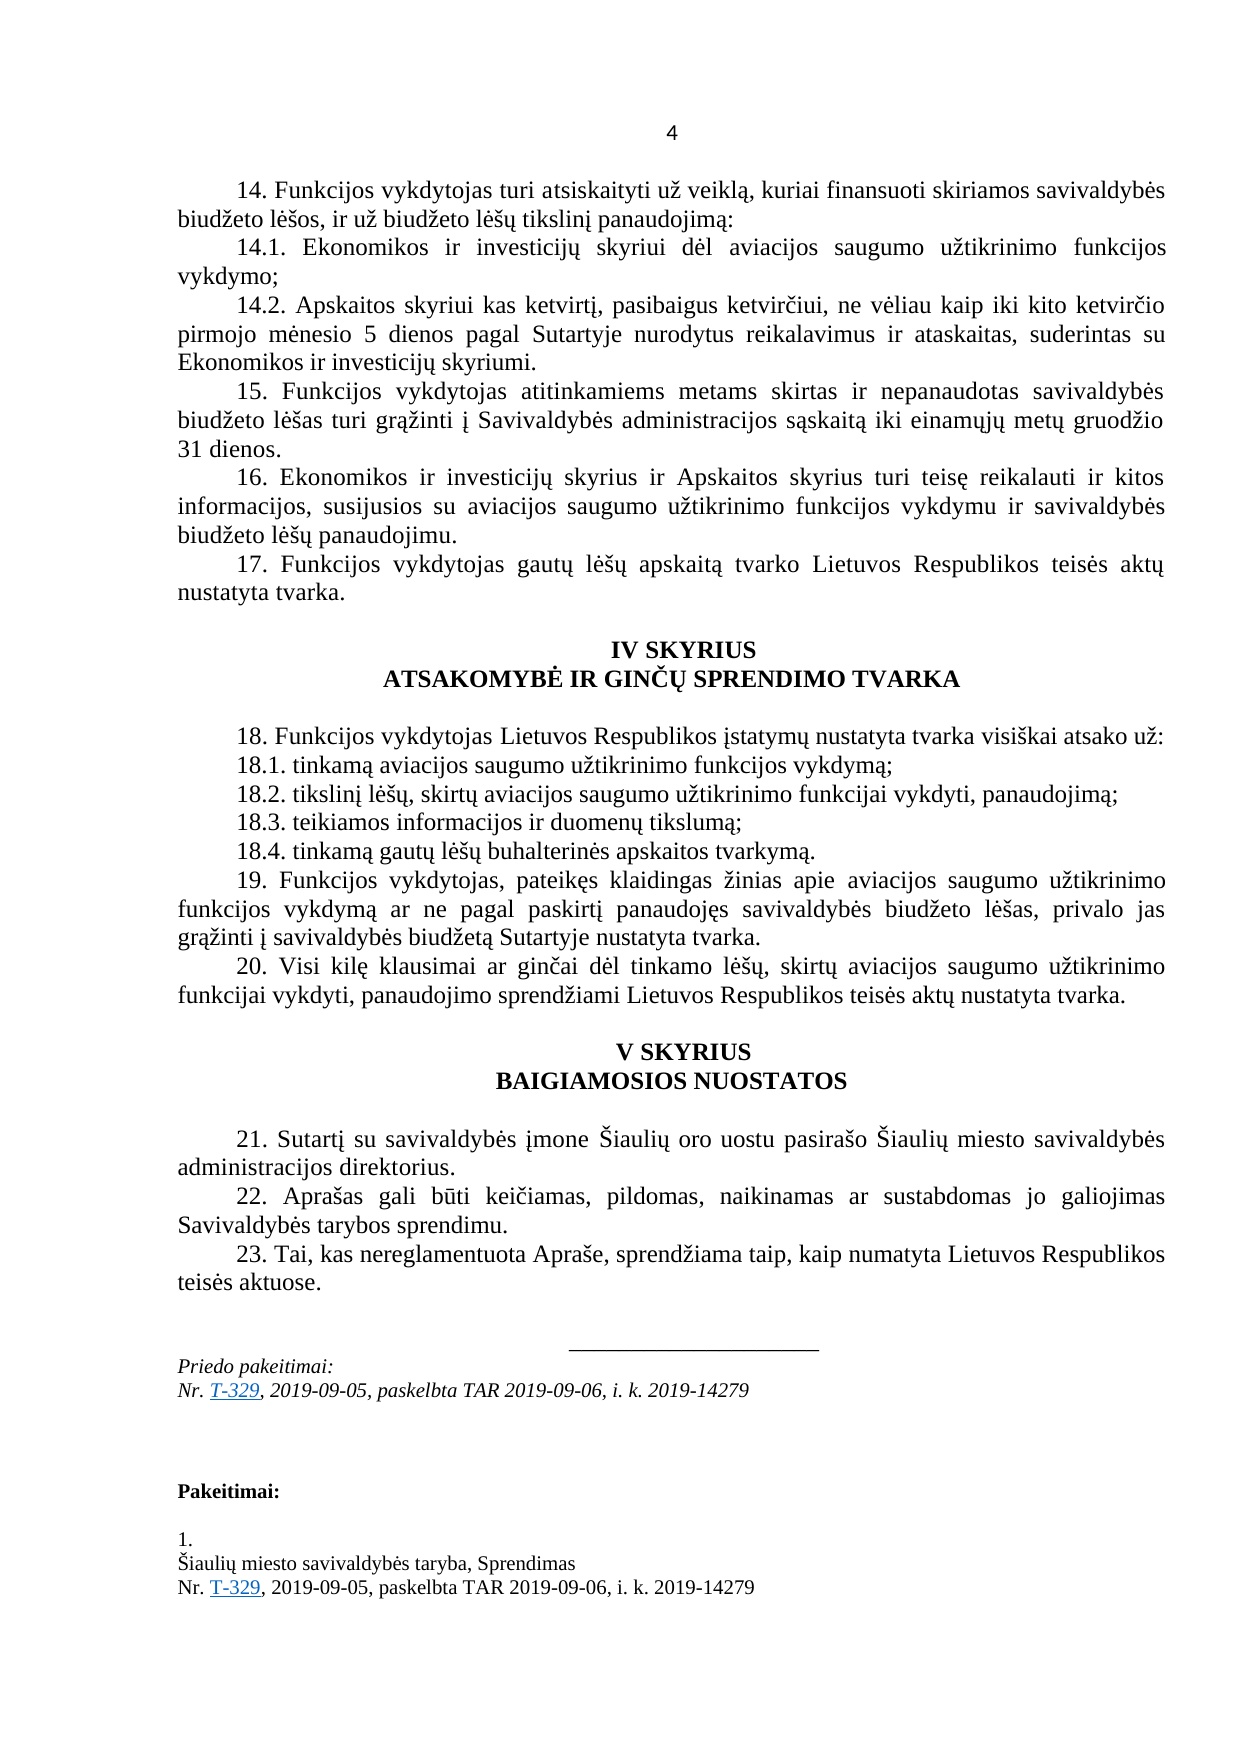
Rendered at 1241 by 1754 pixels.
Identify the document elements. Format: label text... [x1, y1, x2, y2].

text 23. Tai, kas nereglamentuota Apraše, sprendžiama taip, kaip numatyta Lietuvos Respublikos teisės aktuose. [177, 1239, 1166, 1296]
text 18.3. teikiamos informacijos ir duomenų tikslumą; [177, 807, 1166, 836]
text 18.2. tikslinį lėšų, skirtų aviacijos saugumo užtikrinimo funkcijai vykdyti, panaudojimą; [177, 779, 1166, 807]
text 16. Ekonomikos ir investicijų skyrius ir Apskaitos skyrius turi teisę reikalauti ir kitos informacijos, susijusios su aviacijos saugumo užtikrinimo funkcijos vykdymu ir savivaldybės biudžeto lėšų panaudojimu. [177, 462, 1166, 549]
text 20. Visi kilę klausimai ar ginčai dėl tinkamo lėšų, skirtų aviacijos saugumo užtikrinimo funkcijai vykdyti, panaudojimo sprendžiami Lietuvos Respublikos teisės aktų nustatyta tvarka. [177, 951, 1166, 1009]
text Priedo pakeitimai: [177, 1354, 1166, 1378]
text 14. Funkcijos vykdytojas turi atsiskaityti už veiklą, kuriai finansuoti skiriamos savivaldybės biudžeto lėšos, ir už biudžeto lėšų tikslinį panaudojimą: [177, 175, 1166, 232]
text BAIGIAMOSIOS NUOSTATOS [177, 1066, 1166, 1095]
text 15. Funkcijos vykdytojas atitinkamiems metams skirtas ir nepanaudotas savivaldybės biudžeto lėšas turi grąžinti į Savivaldybės administracijos sąskaitą iki einamųjų metų gruodžio 31 dienos. [177, 376, 1166, 462]
text 21. Sutartį su savivaldybės įmone Šiaulių oro uostu pasirašo Šiaulių miesto savivaldybės administracijos direktorius. [177, 1124, 1166, 1181]
text 14.1. Ekonomikos ir investicijų skyriui dėl aviacijos saugumo užtikrinimo funkcijos vykdymo; [177, 232, 1166, 290]
text Pakeitimai: [177, 1479, 1166, 1503]
text 22. Aprašas gali būti keičiamas, pildomas, naikinamas ar sustabdomas jo galiojimas Savivaldybės tarybos sprendimu. [177, 1181, 1166, 1239]
text 18.4. tinkamą gautų lėšų buhalterinės apskaitos tvarkymą. [177, 836, 1166, 865]
text Nr. T-329, 2019-09-05, paskelbta TAR 2019-09-06, i. k. 2019-14279 [177, 1378, 1166, 1402]
text ATSAKOMYBĖ IR GINČŲ SPRENDIMO TVARKA [177, 664, 1166, 692]
text 18. Funkcijos vykdytojas Lietuvos Respublikos įstatymų nustatyta tvarka visiškai atsako už: [177, 721, 1166, 750]
text 1. [177, 1527, 1166, 1551]
text 17. Funkcijos vykdytojas gautų lėšų apskaitą tvarko Lietuvos Respublikos teisės aktų nustatyta tvarka. [177, 549, 1166, 606]
text V SKYRIUS [177, 1037, 1166, 1066]
text 18.1. tinkamą aviacijos saugumo užtikrinimo funkcijos vykdymą; [177, 750, 1166, 779]
text 14.2. Apskaitos skyriui kas ketvirtį, pasibaigus ketvirčiui, ne vėliau kaip iki kito ketvirčio pirmojo mėnesio 5 dienos pagal Sutartyje nurodytus reikalavimus ir ataskaitas, suderintas su Ekonomikos ir investicijų skyriumi. [177, 290, 1166, 376]
text 19. Funkcijos vykdytojas, pateikęs klaidingas žinias apie aviacijos saugumo užtikrinimo funkcijos vykdymą ar ne pagal paskirtį panaudojęs savivaldybės biudžeto lėšas, privalo jas grąžinti į savivaldybės biudžetą Sutartyje nustatyta tvarka. [177, 865, 1166, 951]
text ____________________ [177, 1325, 1166, 1354]
text Nr. T-329, 2019-09-05, paskelbta TAR 2019-09-06, i. k. 2019-14279 [177, 1575, 1166, 1599]
text IV SKYRIUS [177, 635, 1166, 664]
text Šiaulių miesto savivaldybės taryba, Sprendimas [177, 1551, 1166, 1575]
